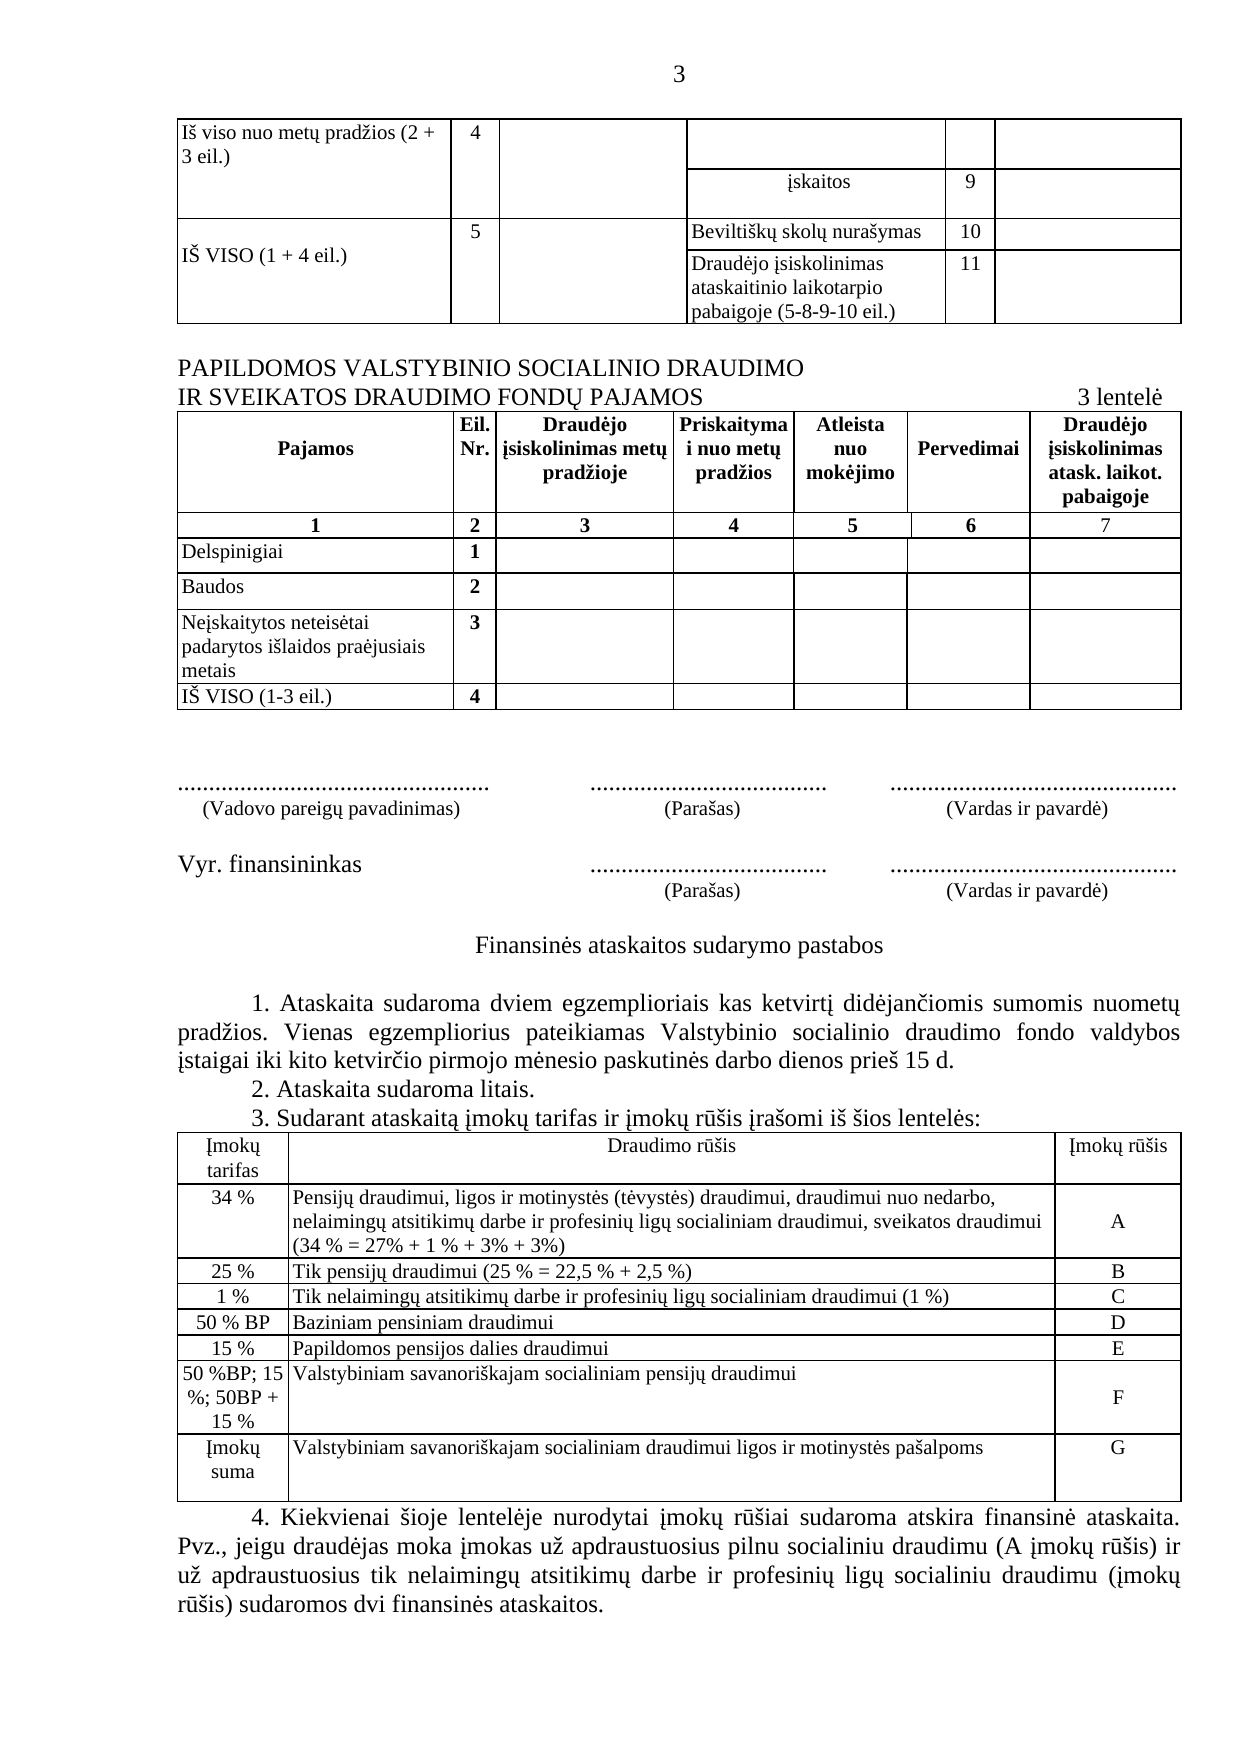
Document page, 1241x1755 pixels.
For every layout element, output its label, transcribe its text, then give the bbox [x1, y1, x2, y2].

table_cell 1 [449, 513, 453, 537]
table_cell [674, 610, 793, 682]
table_header Pervedimai [908, 412, 1029, 512]
table_cell 3 [669, 513, 673, 537]
table_cell [946, 120, 950, 168]
table_cell 5 [907, 513, 911, 537]
table_cell IŠ VISO (1 + 4 eil.) [178, 219, 450, 323]
table_cell [795, 610, 906, 682]
table_cell 4 [454, 684, 458, 708]
table_cell 10 [946, 219, 994, 249]
table_cell 9 [946, 170, 994, 217]
table_cell [500, 219, 686, 249]
table_header Priskaitymai nuo metų pradžios [674, 412, 793, 512]
table_cell [795, 574, 906, 609]
text IR SVEIKATOS DRAUDIMO FONDŲ PAJAMOS 3 lentelė [177, 382, 1181, 411]
text Vyr. finansininkas [177, 849, 1181, 878]
table_cell Beviltiškų skolų nurašymas [688, 219, 945, 249]
table_header Įmokų rūšis [1056, 1133, 1180, 1183]
table_cell 6 [912, 513, 916, 537]
table_cell [497, 610, 673, 682]
table_cell 15 % [284, 1336, 288, 1359]
table_cell 25 % [284, 1259, 288, 1283]
table_cell [794, 539, 907, 572]
table_header Atleista nuo mokėjimo [795, 412, 907, 512]
table_cell 5 [794, 513, 798, 537]
table_cell Valstybiniam savanoriškajam socialiniam draudimui ligos ir motinystės pašalpoms [289, 1435, 1054, 1501]
text 2. Ataskaita sudaroma litais. [177, 1074, 1181, 1103]
text Finansinės ataskaitos sudarymo pastabos [177, 931, 1181, 959]
table_cell 11 [946, 251, 994, 323]
table_cell 4 [452, 120, 499, 168]
table_cell Valstybiniam savanoriškajam socialiniam pensijų draudimui [289, 1361, 1054, 1433]
table_cell [500, 249, 686, 323]
table_cell [497, 539, 673, 572]
table_cell G [1056, 1435, 1180, 1501]
table_cell [996, 251, 1180, 323]
table_cell [674, 684, 678, 708]
table_cell [789, 684, 793, 708]
table_cell [500, 120, 686, 168]
table_header Eil. Nr. [454, 412, 495, 512]
table_cell Įmokų suma [178, 1435, 288, 1501]
table_cell [996, 170, 1180, 217]
table_header Draudėjo įsiskolinimas metų pradžioje [497, 412, 673, 512]
table_cell [908, 539, 1029, 572]
table_cell [941, 120, 945, 168]
table_cell 2 [454, 513, 458, 537]
table_cell 4 [789, 513, 793, 537]
text 3. Sudarant ataskaitą įmokų tarifas ir įmokų rūšis įrašomi iš šios lentelės: [177, 1103, 1181, 1132]
table_cell [452, 249, 499, 323]
table_cell Delspinigiai [178, 539, 453, 572]
text PAPILDOMOS VALSTYBINIO SOCIALINIO DRAUDIMO [177, 353, 1181, 382]
table_cell A [1056, 1185, 1180, 1257]
table_cell 3 [454, 610, 495, 682]
table_header Pajamos [178, 412, 453, 512]
table_cell [908, 610, 1029, 682]
text 1. Ataskaita sudaroma dviem egzemplioriais kas ketvirtį didėjančiomis sumomis nuometų pradžios. Vienas egzempliorius pateikiamas Valstybinio socialinio draudimo fondo valdybos įstaigai iki kito ketvirčio pirmojo mėnesio paskutinės darbo dienos prieš 15 d. [177, 988, 1181, 1074]
table_cell [178, 168, 450, 217]
table_cell 34 % [178, 1185, 288, 1257]
table_header Įmokų tarifas [178, 1133, 288, 1183]
table_cell [1031, 539, 1180, 572]
table_cell 5 [452, 219, 499, 249]
table_cell F [1056, 1361, 1180, 1433]
text (Parašas) (Vardas ir pavardė) [177, 878, 1181, 902]
table_cell [1031, 610, 1180, 682]
table_cell [996, 219, 1180, 249]
table_cell [497, 574, 673, 609]
table_cell [1031, 574, 1180, 609]
table_header Draudėjo įsiskolinimas atask. laikot. pabaigoje [1031, 412, 1180, 512]
table_cell 2 [454, 574, 495, 609]
table_cell Baudos [178, 574, 453, 609]
table_cell [669, 684, 673, 708]
table_cell [908, 574, 1029, 609]
table_cell [500, 168, 686, 217]
table_cell įskaitos [688, 170, 945, 217]
text (Vadovo pareigų pavadinimas) (Parašas) (Vardas ir pavardė) [177, 796, 1181, 820]
table_cell [674, 574, 793, 609]
text 4. Kiekvienai šioje lentelėje nurodytai įmokų rūšiai sudaroma atskira finansinė ataskaita. Pvz., jeigu draudėjas moka įmokas už apdraustuosius pilnu socialiniu draudimu (A įmokų rūšis) ir už apdraustuosius tik nelaimingų atsitikimų darbe ir profesinių ligų socialiniu draudimu (įmokų rūšis) sudaromos dvi finansinės ataskaitos. [177, 1502, 1181, 1617]
table_cell [452, 168, 499, 217]
table_header Draudimo rūšis [289, 1133, 1054, 1183]
table_cell 1 [454, 539, 495, 572]
table_cell 4 [674, 513, 678, 537]
table_cell 1 % [284, 1284, 288, 1308]
table_cell [674, 539, 793, 572]
